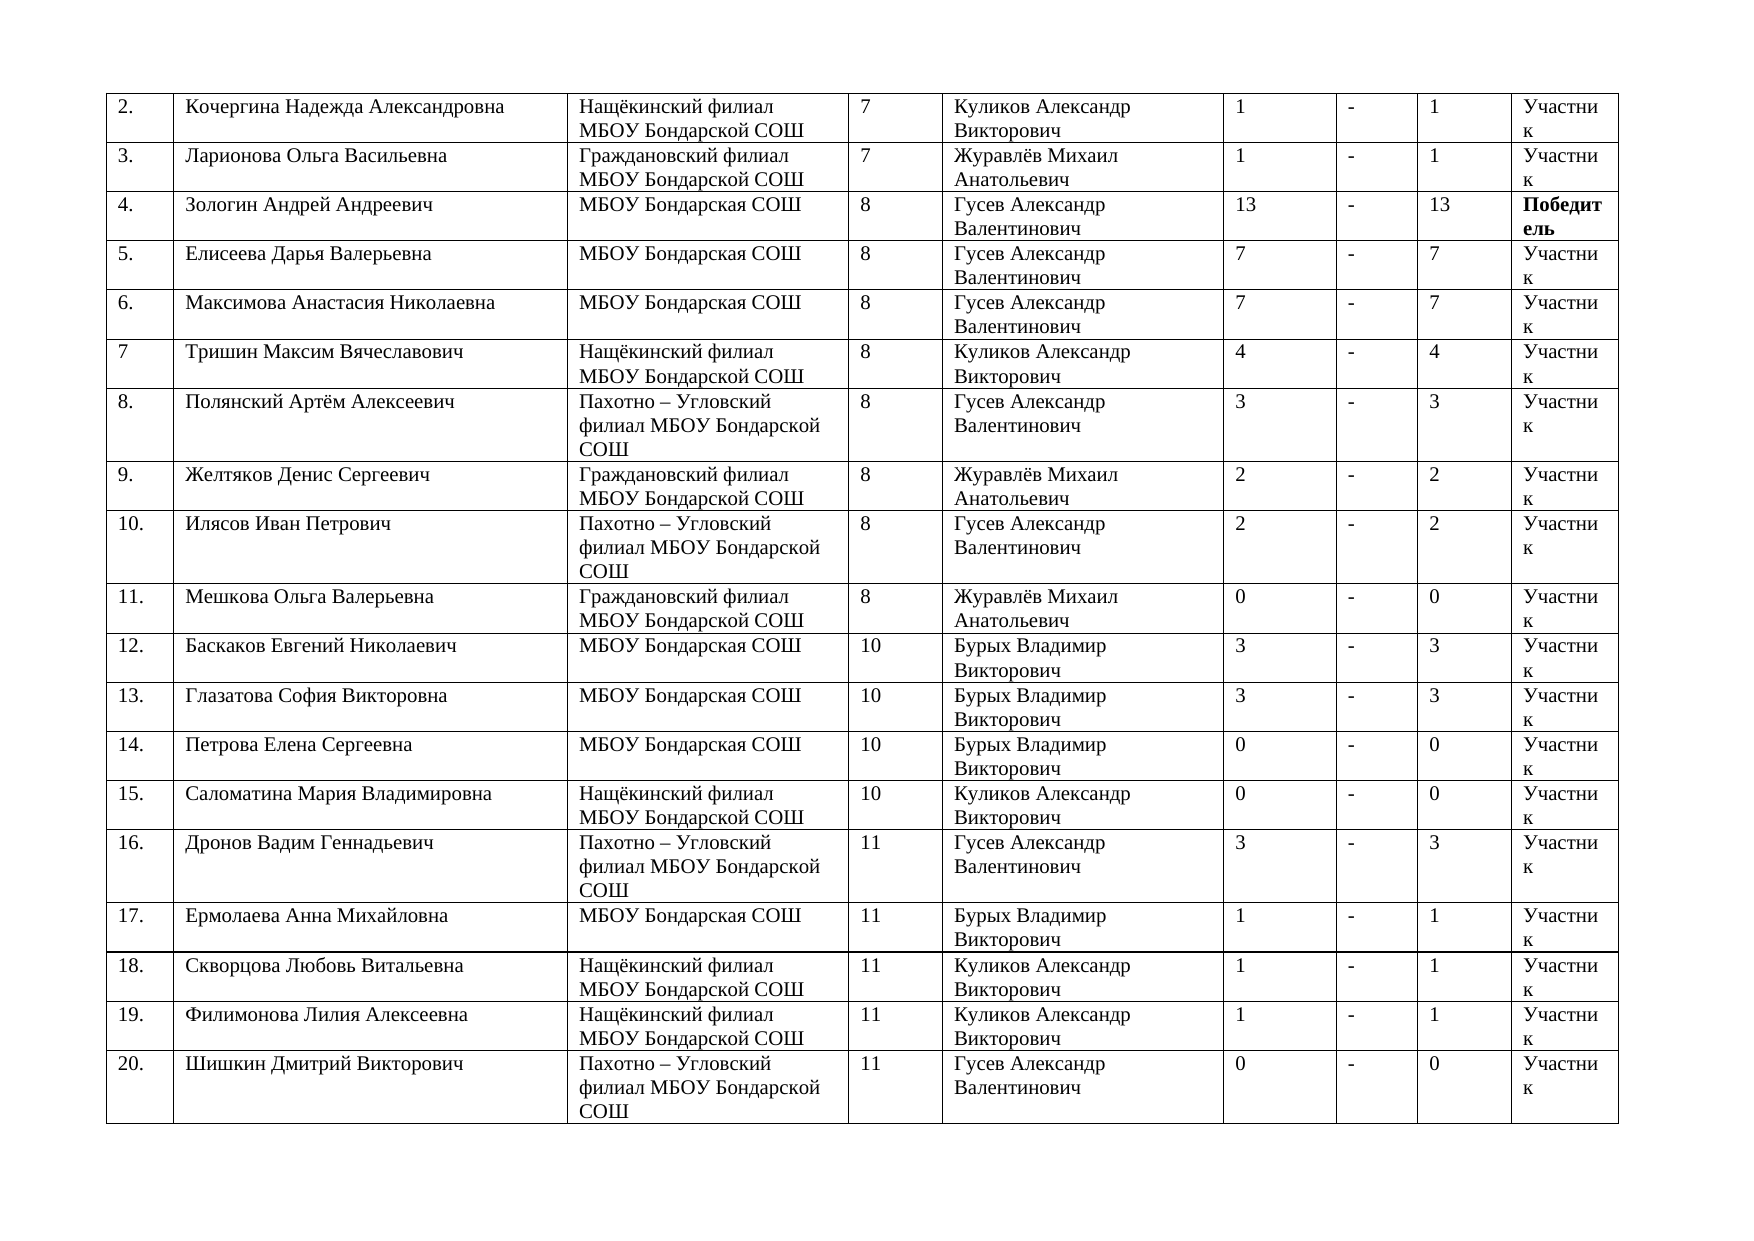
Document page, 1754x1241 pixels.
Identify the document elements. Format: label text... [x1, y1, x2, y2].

table_cell 2 [1418, 462, 1511, 510]
table_cell 15. [107, 781, 173, 829]
table_cell Глазатова София Викторовна [174, 683, 567, 731]
table_cell Участник [1512, 340, 1618, 388]
table_cell Участник [1512, 94, 1618, 142]
table_cell Гусев Александр Валентинович [943, 830, 1223, 902]
table_cell Нащёкинский филиал МБОУ Бондарской СОШ [568, 953, 848, 1001]
table_cell 1 [1224, 143, 1336, 191]
table_cell Участник [1512, 462, 1618, 510]
table_cell - [1337, 683, 1417, 731]
table_cell 0 [1224, 1051, 1336, 1123]
table_cell МБОУ Бондарская СОШ [568, 192, 848, 240]
table_cell МБОУ Бондарская СОШ [568, 290, 848, 338]
table_cell 8. [107, 389, 173, 461]
table_cell 4 [1224, 340, 1336, 388]
table_cell Участник [1512, 290, 1618, 338]
table_cell МБОУ Бондарская СОШ [568, 241, 848, 289]
table_cell 7 [1418, 290, 1511, 338]
table_cell Баскаков Евгений Николаевич [174, 634, 567, 682]
table_cell Участник [1512, 830, 1618, 902]
table_cell - [1337, 584, 1417, 632]
table_cell - [1337, 192, 1417, 240]
table_cell Максимова Анастасия Николаевна [174, 290, 567, 338]
table_cell 0 [1224, 584, 1336, 632]
table_cell Скворцова Любовь Витальевна [174, 953, 567, 1001]
table_cell Нащёкинский филиал МБОУ Бондарской СОШ [568, 340, 848, 388]
table_cell 0 [1418, 732, 1511, 780]
table_cell Журавлёв Михаил Анатольевич [943, 143, 1223, 191]
table_cell 3 [1418, 683, 1511, 731]
table_cell Журавлёв Михаил Анатольевич [943, 584, 1223, 632]
table_cell 14. [107, 732, 173, 780]
table_cell 10 [849, 683, 942, 731]
table_cell 1 [1418, 94, 1511, 142]
table_cell 11 [849, 953, 942, 1001]
table_cell 4 [1418, 340, 1511, 388]
table_cell 7 [1224, 241, 1336, 289]
table_cell Участник [1512, 903, 1618, 951]
table_cell Участник [1512, 389, 1618, 461]
table_cell 8 [849, 462, 942, 510]
table_cell 9. [107, 462, 173, 510]
table_cell Полянский Артём Алексеевич [174, 389, 567, 461]
table_cell Тришин Максим Вячеславович [174, 340, 567, 388]
table_cell Гусев Александр Валентинович [943, 290, 1223, 338]
table_cell Участник [1512, 683, 1618, 731]
table_cell Куликов Александр Викторович [943, 781, 1223, 829]
table_cell 11 [849, 1002, 942, 1050]
table_cell 1 [1418, 953, 1511, 1001]
table_cell 1 [1224, 903, 1336, 951]
table_cell Бурых Владимир Викторович [943, 732, 1223, 780]
table_cell 2 [1224, 511, 1336, 583]
table_cell Нащёкинский филиал МБОУ Бондарской СОШ [568, 94, 848, 142]
table_cell 2. [107, 94, 173, 142]
table_cell Участник [1512, 953, 1618, 1001]
table_cell Желтяков Денис Сергеевич [174, 462, 567, 510]
table_cell 11. [107, 584, 173, 632]
table_cell - [1337, 1051, 1417, 1123]
table_cell 7 [107, 340, 173, 388]
table_cell Гусев Александр Валентинович [943, 511, 1223, 583]
table_cell 1 [1418, 143, 1511, 191]
table_cell 0 [1224, 732, 1336, 780]
table_cell Куликов Александр Викторович [943, 94, 1223, 142]
table_cell Участник [1512, 584, 1618, 632]
table_cell Бурых Владимир Викторович [943, 634, 1223, 682]
table_cell 12. [107, 634, 173, 682]
table_cell Участник [1512, 241, 1618, 289]
table_cell 17. [107, 903, 173, 951]
table_cell Участник [1512, 511, 1618, 583]
table_cell 1 [1224, 1002, 1336, 1050]
table_cell 6. [107, 290, 173, 338]
table_cell Нащёкинский филиал МБОУ Бондарской СОШ [568, 781, 848, 829]
table_cell 13 [1418, 192, 1511, 240]
table_cell Пахотно – Угловский филиал МБОУ Бондарской СОШ [568, 830, 848, 902]
table_cell 0 [1418, 781, 1511, 829]
table_cell Петрова Елена Сергеевна [174, 732, 567, 780]
table_cell - [1337, 1002, 1417, 1050]
table_cell - [1337, 903, 1417, 951]
table_cell - [1337, 241, 1417, 289]
table_cell 8 [849, 511, 942, 583]
table_cell - [1337, 340, 1417, 388]
table_cell Елисеева Дарья Валерьевна [174, 241, 567, 289]
table_cell Саломатина Мария Владимировна [174, 781, 567, 829]
table_cell 2 [1224, 462, 1336, 510]
table_cell Ларионова Ольга Васильевна [174, 143, 567, 191]
table_cell Участник [1512, 732, 1618, 780]
table_cell - [1337, 781, 1417, 829]
table_cell МБОУ Бондарская СОШ [568, 634, 848, 682]
table_cell Пахотно – Угловский филиал МБОУ Бондарской СОШ [568, 1051, 848, 1123]
table_cell Пахотно – Угловский филиал МБОУ Бондарской СОШ [568, 511, 848, 583]
table_cell - [1337, 732, 1417, 780]
table_cell 7 [849, 143, 942, 191]
table_cell 16. [107, 830, 173, 902]
table_cell Гусев Александр Валентинович [943, 1051, 1223, 1123]
table_cell 3 [1224, 389, 1336, 461]
table_cell 18. [107, 953, 173, 1001]
table_cell 8 [849, 389, 942, 461]
table_cell Куликов Александр Викторович [943, 1002, 1223, 1050]
table_cell Участник [1512, 634, 1618, 682]
table_cell 0 [1224, 781, 1336, 829]
table_cell 0 [1418, 584, 1511, 632]
table_cell 3 [1224, 683, 1336, 731]
table_cell Гусев Александр Валентинович [943, 389, 1223, 461]
table_cell 1 [1224, 94, 1336, 142]
table_cell МБОУ Бондарская СОШ [568, 732, 848, 780]
table_cell 7 [1418, 241, 1511, 289]
table_cell Бурых Владимир Викторович [943, 683, 1223, 731]
table_cell - [1337, 830, 1417, 902]
table_cell 11 [849, 830, 942, 902]
table_cell Журавлёв Михаил Анатольевич [943, 462, 1223, 510]
table_cell 1 [1418, 903, 1511, 951]
table_cell МБОУ Бондарская СОШ [568, 903, 848, 951]
table_cell Пахотно – Угловский филиал МБОУ Бондарской СОШ [568, 389, 848, 461]
table_cell 13 [1224, 192, 1336, 240]
table_cell 10. [107, 511, 173, 583]
table_cell 7 [1224, 290, 1336, 338]
table_cell 8 [849, 241, 942, 289]
table_cell - [1337, 143, 1417, 191]
table_cell 11 [849, 1051, 942, 1123]
table_cell 8 [849, 290, 942, 338]
table_cell 0 [1418, 1051, 1511, 1123]
table_cell Граждановский филиал МБОУ Бондарской СОШ [568, 143, 848, 191]
table_cell 4. [107, 192, 173, 240]
table_cell - [1337, 634, 1417, 682]
table_cell 8 [849, 340, 942, 388]
table_cell 10 [849, 634, 942, 682]
table_cell 13. [107, 683, 173, 731]
table_cell Участник [1512, 1051, 1618, 1123]
table_cell Нащёкинский филиал МБОУ Бондарской СОШ [568, 1002, 848, 1050]
table_cell Гусев Александр Валентинович [943, 192, 1223, 240]
table_cell 2 [1418, 511, 1511, 583]
table_cell 3 [1418, 830, 1511, 902]
table_cell МБОУ Бондарская СОШ [568, 683, 848, 731]
table_cell 1 [1224, 953, 1336, 1001]
table_cell Дронов Вадим Геннадьевич [174, 830, 567, 902]
table_cell 10 [849, 732, 942, 780]
table_cell 8 [849, 584, 942, 632]
table_cell - [1337, 94, 1417, 142]
table_cell Куликов Александр Викторович [943, 953, 1223, 1001]
table_cell Ермолаева Анна Михайловна [174, 903, 567, 951]
table_cell Граждановский филиал МБОУ Бондарской СОШ [568, 462, 848, 510]
table_cell Участник [1512, 143, 1618, 191]
table_cell - [1337, 953, 1417, 1001]
table_cell Илясов Иван Петрович [174, 511, 567, 583]
table_cell Победитель [1512, 192, 1618, 240]
table_cell 3 [1224, 634, 1336, 682]
table_cell 11 [849, 903, 942, 951]
table_cell Участник [1512, 781, 1618, 829]
table_cell 19. [107, 1002, 173, 1050]
table_cell Куликов Александр Викторович [943, 340, 1223, 388]
table_cell Граждановский филиал МБОУ Бондарской СОШ [568, 584, 848, 632]
table_cell 10 [849, 781, 942, 829]
table_cell 3. [107, 143, 173, 191]
table_cell Филимонова Лилия Алексеевна [174, 1002, 567, 1050]
table_cell - [1337, 290, 1417, 338]
table_cell 5. [107, 241, 173, 289]
table_cell 3 [1224, 830, 1336, 902]
table_cell - [1337, 389, 1417, 461]
table_cell 20. [107, 1051, 173, 1123]
table_cell - [1337, 511, 1417, 583]
table_cell 3 [1418, 389, 1511, 461]
table_cell - [1337, 462, 1417, 510]
table_cell Гусев Александр Валентинович [943, 241, 1223, 289]
table_cell 3 [1418, 634, 1511, 682]
table_cell Зологин Андрей Андреевич [174, 192, 567, 240]
table_cell Участник [1512, 1002, 1618, 1050]
table_cell Мешкова Ольга Валерьевна [174, 584, 567, 632]
table_cell Шишкин Дмитрий Викторович [174, 1051, 567, 1123]
table_cell Бурых Владимир Викторович [943, 903, 1223, 951]
table_cell Кочергина Надежда Александровна [174, 94, 567, 142]
table_cell 8 [849, 192, 942, 240]
table_cell 1 [1418, 1002, 1511, 1050]
table_cell 7 [849, 94, 942, 142]
